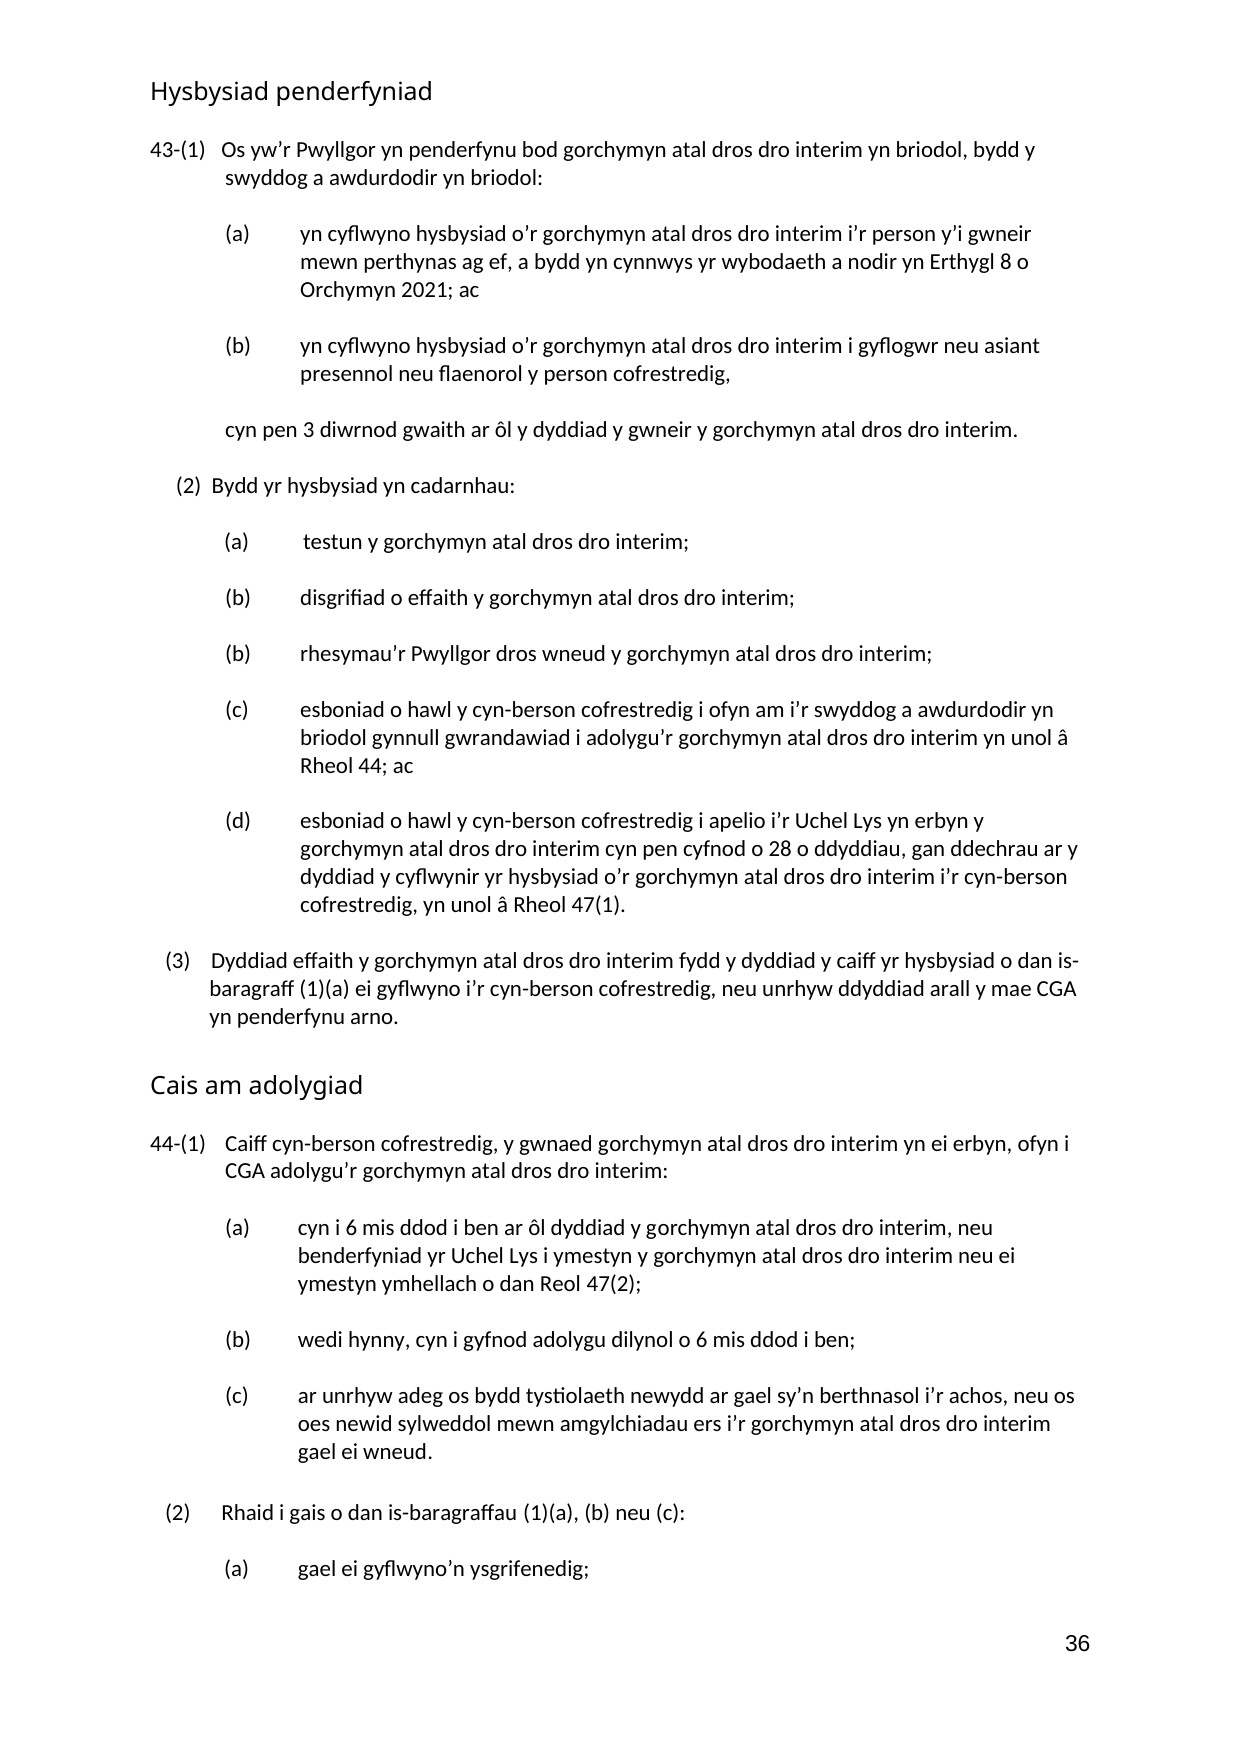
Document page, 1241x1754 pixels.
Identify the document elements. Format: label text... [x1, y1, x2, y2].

list testun y gorchymyn atal dros dro interim; [224, 527, 1090, 555]
subtitle Cais am adolygiad [150, 1067, 1090, 1101]
text 43-(1) Os yw’r Pwyllgor yn penderfynu bod gorchymyn atal dros dro interim yn briodol, bydd y swyddog a awdurdodir yn briodol: [150, 135, 1090, 191]
list ar unrhyw adeg os bydd tystiolaeth newydd ar gael sy’n berthnasol i’r achos, neu os oes newid sylweddol mewn amgylchiadau ers i’r gorchymyn atal dros dro interim gael ei wneud. [225, 1381, 1090, 1465]
list cyn i 6 mis ddod i ben ar ôl dyddiad y gorchymyn atal dros dro interim, neu benderfyniad yr Uchel Lys i ymestyn y gorchymyn atal dros dro interim neu ei ymestyn ymhellach o dan Reol 47(2); [225, 1213, 1090, 1297]
text (2) Bydd yr hysbysiad yn cadarnhau: [150, 471, 1090, 499]
list esboniad o hawl y cyn-berson cofrestredig i apelio i’r Uchel Lys yn erbyn y gorchymyn atal dros dro interim cyn pen cyfnod o 28 o ddyddiau, gan ddechrau ar y dyddiad y cyflwynir yr hysbysiad o’r gorchymyn atal dros dro interim i’r cyn-berson cofrestredig, yn unol â Rheol 47(1). [225, 806, 1090, 918]
text (3) Dyddiad effaith y gorchymyn atal dros dro interim fydd y dyddiad y caiff yr hysbysiad o dan is-baragraff (1)(a) ei gyflwyno i’r cyn-berson cofrestredig, neu unrhyw ddyddiad arall y mae CGA yn penderfynu arno. [165, 946, 1090, 1030]
subtitle Hysbysiad penderfyniad [150, 74, 1090, 108]
list rhesymau’r Pwyllgor dros wneud y gorchymyn atal dros dro interim; [225, 639, 1090, 667]
text (2) Rhaid i gais o dan is-baragraffau (1)(a), (b) neu (c): [165, 1498, 1090, 1526]
text (b) yn cyflwyno hysbysiad o’r gorchymyn atal dros dro interim i gyflogwr neu asiant presennol neu flaenorol y person cofrestredig, [225, 331, 1090, 387]
text (b) disgrifiad o effaith y gorchymyn atal dros dro interim; [150, 583, 1090, 611]
list gael ei gyflwyno’n ysgrifenedig; [224, 1554, 1090, 1582]
list esboniad o hawl y cyn-berson cofrestredig i ofyn am i’r swyddog a awdurdodir yn briodol gynnull gwrandawiad i adolygu’r gorchymyn atal dros dro interim yn unol â Rheol 44; ac [225, 696, 1090, 779]
text 44-(1) Caiff cyn-berson cofrestredig, y gwnaed gorchymyn atal dros dro interim yn ei erbyn, ofyn i CGA adolygu’r gorchymyn atal dros dro interim: [150, 1129, 1090, 1185]
text (a) yn cyflwyno hysbysiad o’r gorchymyn atal dros dro interim i’r person y’i gwneir mewn perthynas ag ef, a bydd yn cynnwys yr wybodaeth a nodir yn Erthygl 8 o Orchymyn 2021; ac [225, 219, 1090, 303]
list wedi hynny, cyn i gyfnod adolygu dilynol o 6 mis ddod i ben; [225, 1325, 1090, 1353]
text cyn pen 3 diwrnod gwaith ar ôl y dyddiad y gwneir y gorchymyn atal dros dro interim. [225, 415, 1090, 443]
